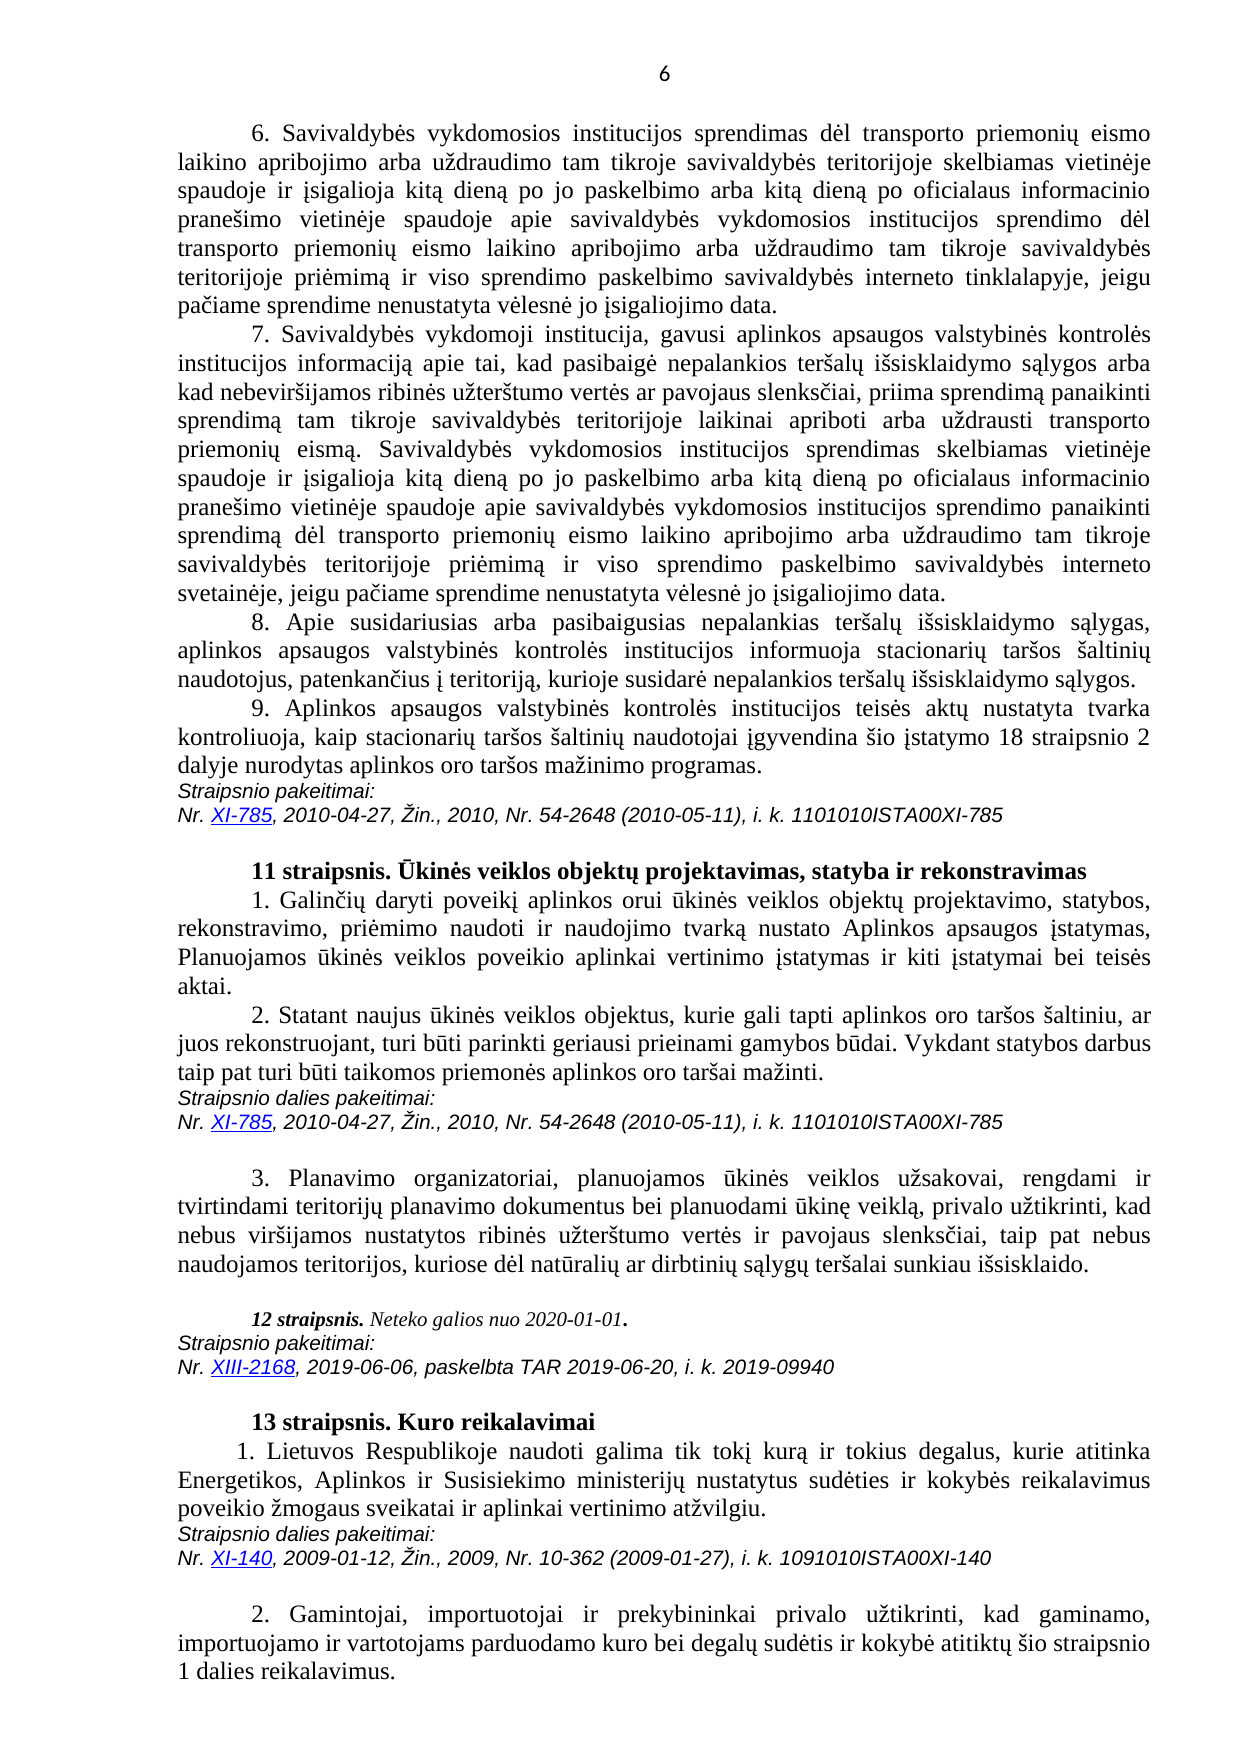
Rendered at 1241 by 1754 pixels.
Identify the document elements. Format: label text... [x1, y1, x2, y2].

text 2. Statant naujus ūkinės veiklos objektus, kurie gali tapti aplinkos oro taršos šaltiniu, ar juos rekonstruojant, turi būti parinkti geriausi prieinami gamybos būdai. Vykdant statybos darbus taip pat turi būti taikomos priemonės aplinkos oro taršai mažinti. [177, 1000, 1152, 1086]
text 1. Galinčių daryti poveikį aplinkos orui ūkinės veiklos objektų projektavimo, statybos, rekonstravimo, priėmimo naudoti ir naudojimo tvarką nustato Aplinkos apsaugos įstatymas, Planuojamos ūkinės veiklos poveikio aplinkai vertinimo įstatymas ir kiti įstatymai bei teisės aktai. [177, 885, 1152, 1000]
text Straipsnio dalies pakeitimai: [177, 1522, 1152, 1546]
text Nr. XIII-2168, 2019-06-06, paskelbta TAR 2019-06-20, i. k. 2019-09940 [177, 1354, 1152, 1378]
text Straipsnio pakeitimai: [177, 1331, 1152, 1354]
text Straipsnio pakeitimai: [177, 779, 1152, 803]
text 9. Aplinkos apsaugos valstybinės kontrolės institucijos teisės aktų nustatyta tvarka kontroliuoja, kaip stacionarių taršos šaltinių naudotojai įgyvendina šio įstatymo 18 straipsnio 2 dalyje nurodytas aplinkos oro taršos mažinimo programas. [177, 693, 1152, 779]
text 13 straipsnis. Kuro reikalavimai [177, 1407, 1152, 1436]
text 6. Savivaldybės vykdomosios institucijos sprendimas dėl transporto priemonių eismo laikino apribojimo arba uždraudimo tam tikroje savivaldybės teritorijoje skelbiamas vietinėje spaudoje ir įsigalioja kitą dieną po jo paskelbimo arba kitą dieną po oficialaus informacinio pranešimo vietinėje spaudoje apie savivaldybės vykdomosios institucijos sprendimo dėl transporto priemonių eismo laikino apribojimo arba uždraudimo tam tikroje savivaldybės teritorijoje priėmimą ir viso sprendimo paskelbimo savivaldybės interneto tinklalapyje, jeigu pačiame sprendime nenustatyta vėlesnė jo įsigaliojimo data. [177, 118, 1152, 319]
text 1. Lietuvos Respublikoje naudoti galima tik tokį kurą ir tokius degalus, kurie atitinka Energetikos, Aplinkos ir Susisiekimo ministerijų nustatytus sudėties ir kokybės reikalavimus poveikio žmogaus sveikatai ir aplinkai vertinimo atžvilgiu. [177, 1436, 1152, 1522]
text 12 straipsnis. Neteko galios nuo 2020-01-01. [177, 1306, 1152, 1331]
text Nr. XI-140, 2009-01-12, Žin., 2009, Nr. 10-362 (2009-01-27), i. k. 1091010ISTA00XI-140 [177, 1546, 1152, 1570]
text Straipsnio dalies pakeitimai: [177, 1086, 1152, 1110]
text Nr. XI-785, 2010-04-27, Žin., 2010, Nr. 54-2648 (2010-05-11), i. k. 1101010ISTA00XI-785 [177, 803, 1152, 827]
text 11 straipsnis. Ūkinės veiklos objektų projektavimas, statyba ir rekonstravimas [177, 856, 1152, 885]
text 3. Planavimo organizatoriai, planuojamos ūkinės veiklos užsakovai, rengdami ir tvirtindami teritorijų planavimo dokumentus bei planuodami ūkinę veiklą, privalo užtikrinti, kad nebus viršijamos nustatytos ribinės užterštumo vertės ir pavojaus slenksčiai, taip pat nebus naudojamos teritorijos, kuriose dėl natūralių ar dirbtinių sąlygų teršalai sunkiau išsisklaido. [177, 1163, 1152, 1278]
text 8. Apie susidariusias arba pasibaigusias nepalankias teršalų išsisklaidymo sąlygas, aplinkos apsaugos valstybinės kontrolės institucijos informuoja stacionarių taršos šaltinių naudotojus, patenkančius į teritoriją, kurioje susidarė nepalankios teršalų išsisklaidymo sąlygos. [177, 607, 1152, 693]
text 2. Gamintojai, importuotojai ir prekybininkai privalo užtikrinti, kad gaminamo, importuojamo ir vartotojams parduodamo kuro bei degalų sudėtis ir kokybė atitiktų šio straipsnio 1 dalies reikalavimus. [177, 1599, 1152, 1685]
text 7. Savivaldybės vykdomoji institucija, gavusi aplinkos apsaugos valstybinės kontrolės institucijos informaciją apie tai, kad pasibaigė nepalankios teršalų išsisklaidymo sąlygos arba kad nebeviršijamos ribinės užterštumo vertės ar pavojaus slenksčiai, priima sprendimą panaikinti sprendimą tam tikroje savivaldybės teritorijoje laikinai apriboti arba uždrausti transporto priemonių eismą. Savivaldybės vykdomosios institucijos sprendimas skelbiamas vietinėje spaudoje ir įsigalioja kitą dieną po jo paskelbimo arba kitą dieną po oficialaus informacinio pranešimo vietinėje spaudoje apie savivaldybės vykdomosios institucijos sprendimo panaikinti sprendimą dėl transporto priemonių eismo laikino apribojimo arba uždraudimo tam tikroje savivaldybės teritorijoje priėmimą ir viso sprendimo paskelbimo savivaldybės interneto svetainėje, jeigu pačiame sprendime nenustatyta vėlesnė jo įsigaliojimo data. [177, 319, 1152, 607]
text Nr. XI-785, 2010-04-27, Žin., 2010, Nr. 54-2648 (2010-05-11), i. k. 1101010ISTA00XI-785 [177, 1110, 1152, 1134]
